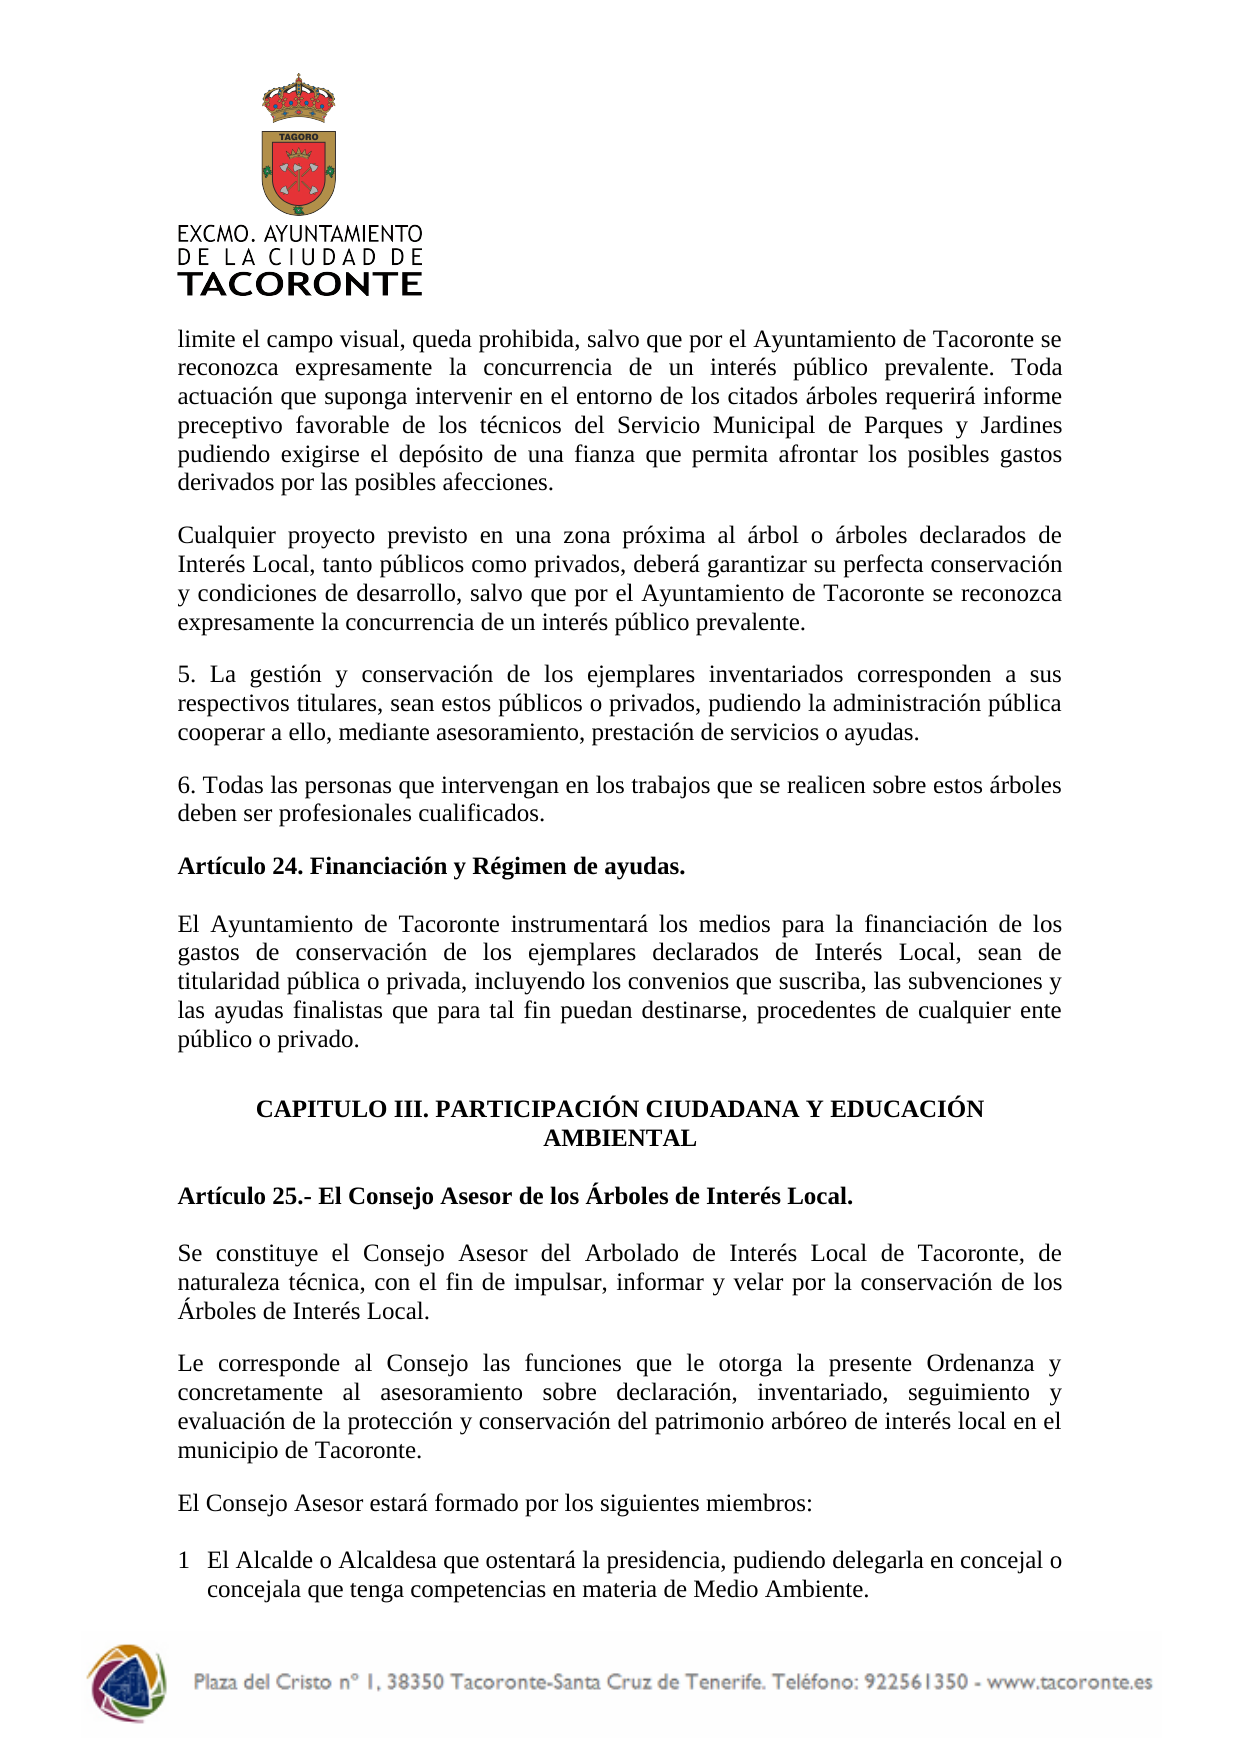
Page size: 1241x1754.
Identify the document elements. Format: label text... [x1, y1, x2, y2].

text Artículo 24. Financiación y Régimen de ayudas. [177, 851, 1063, 880]
text CAPITULO III. PARTICIPACIÓN CIUDADANA Y EDUCACIÓN AMBIENTAL [177, 1094, 1063, 1152]
text Se constituye el Consejo Asesor del Arbolado de Interés Local de Tacoronte, de naturaleza técnica, con el fin de impulsar, informar y velar por la conservación de los Árboles de Interés Local. [177, 1238, 1063, 1324]
text El Consejo Asesor estará formado por los siguientes miembros: [177, 1488, 1063, 1516]
text 6. Todas las personas que intervengan en los trabajos que se realicen sobre estos árboles deben ser profesionales cualificados. [177, 770, 1063, 827]
text El Ayuntamiento de Tacoronte instrumentará los medios para la financiación de los gastos de conservación de los ejemplares declarados de Interés Local, sean de titularidad pública o privada, incluyendo los convenios que suscriba, las subvenciones y las ayudas finalistas que para tal fin puedan destinarse, procedentes de cualquier ente público o privado. [177, 909, 1063, 1052]
list El Alcalde o Alcaldesa que ostentará la presidencia, pudiendo delegarla en concejal o concejala que tenga competencias en materia de Medio Ambiente. [177, 1545, 1063, 1603]
text Le corresponde al Consejo las funciones que le otorga la presente Ordenanza y concretamente al asesoramiento sobre declaración, inventariado, seguimiento y evaluación de la protección y conservación del patrimonio arbóreo de interés local en el municipio de Tacoronte. [177, 1348, 1063, 1463]
picture [177, 73, 422, 296]
picture [80, 1631, 1163, 1738]
text Artículo 25.- El Consejo Asesor de los Árboles de Interés Local. [177, 1181, 1063, 1209]
text limite el campo visual, queda prohibida, salvo que por el Ayuntamiento de Tacoronte se reconozca expresamente la concurrencia de un interés público prevalente. Toda actuación que suponga intervenir en el entorno de los citados árboles requerirá informe preceptivo favorable de los técnicos del Servicio Municipal de Parques y Jardines pudiendo exigirse el depósito de una fianza que permita afrontar los posibles gastos derivados por las posibles afecciones. [177, 324, 1063, 496]
text Cualquier proyecto previsto en una zona próxima al árbol o árboles declarados de Interés Local, tanto públicos como privados, deberá garantizar su perfecta conservación y condiciones de desarrollo, salvo que por el Ayuntamiento de Tacoronte se reconozca expresamente la concurrencia de un interés público prevalente. [177, 520, 1063, 635]
text 5. La gestión y conservación de los ejemplares inventariados corresponden a sus respectivos titulares, sean estos públicos o privados, pudiendo la administración pública cooperar a ello, mediante asesoramiento, prestación de servicios o ayudas. [177, 659, 1063, 746]
